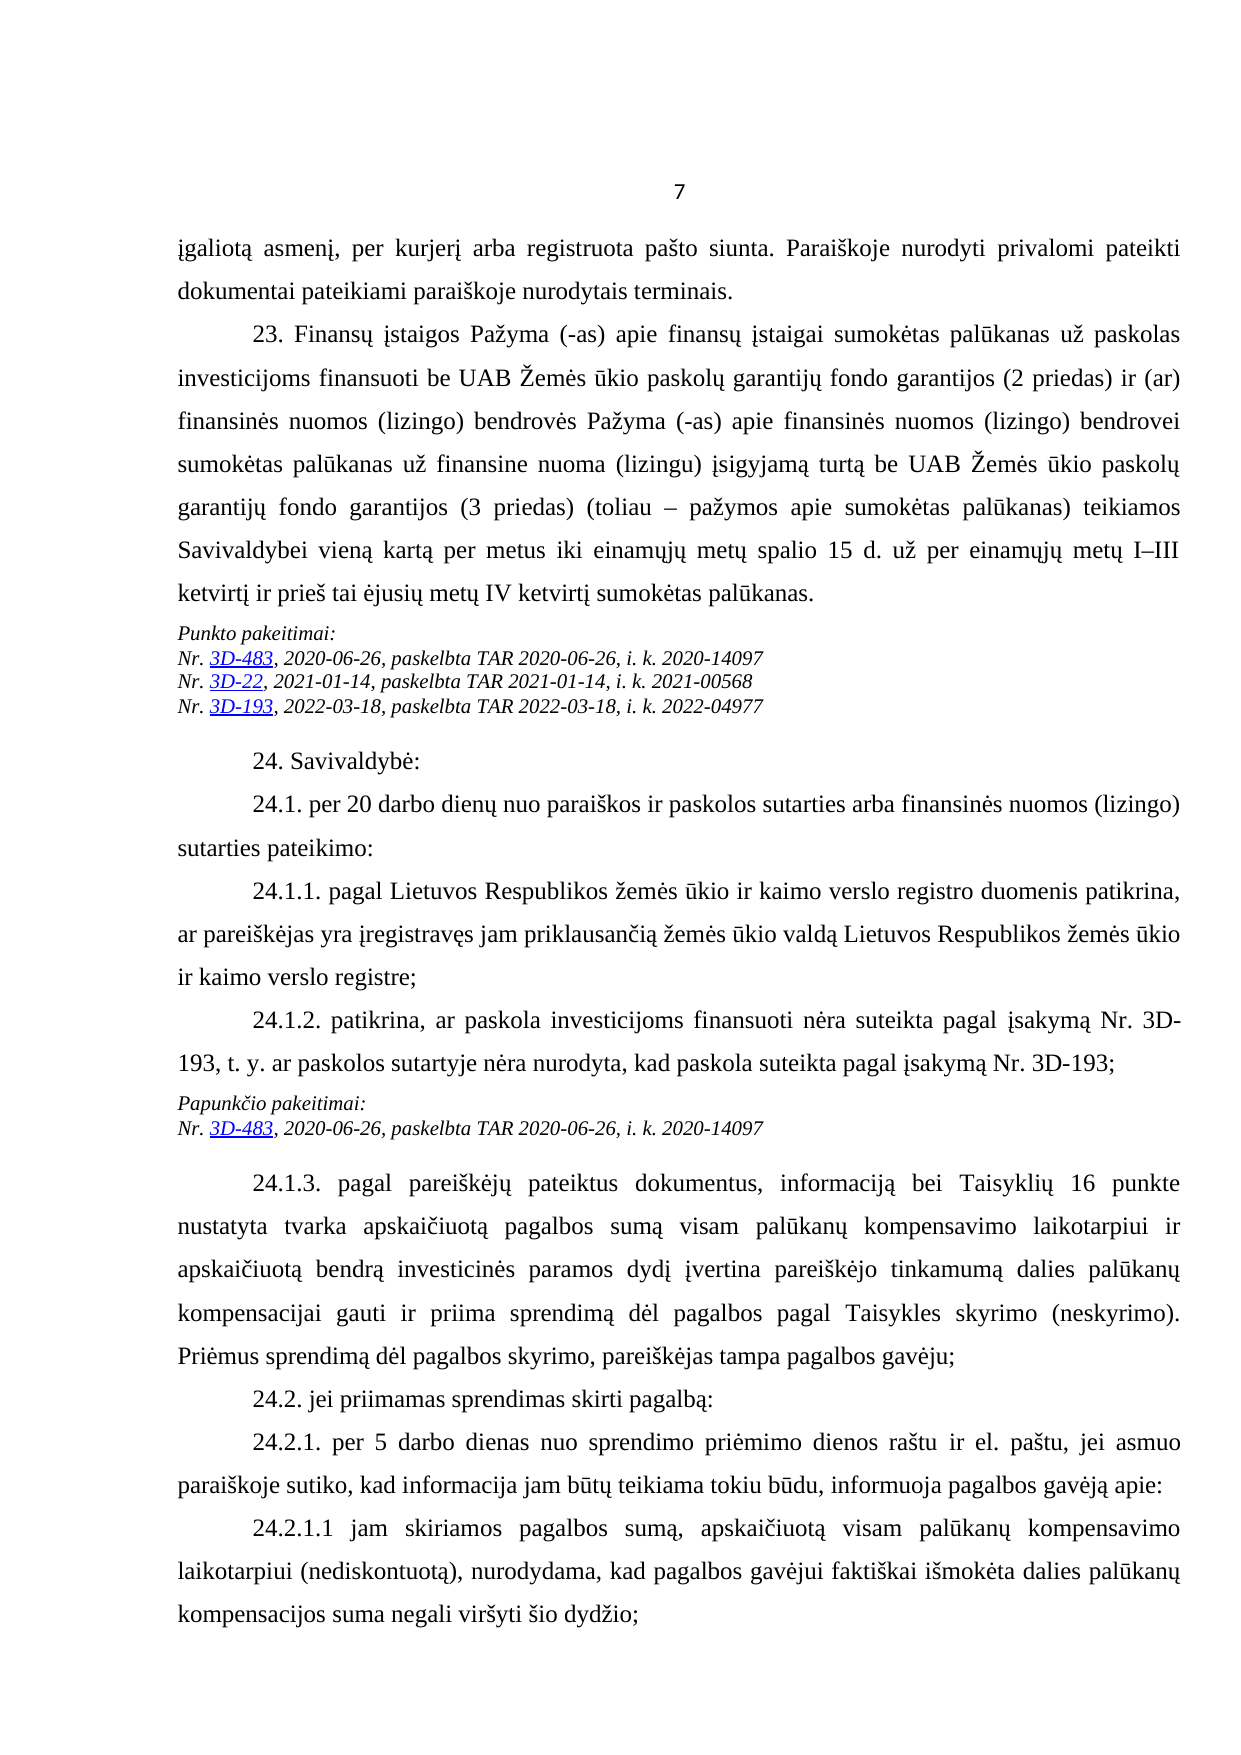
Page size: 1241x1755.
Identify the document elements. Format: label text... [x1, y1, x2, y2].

text 24.2.1. per 5 darbo dienas nuo sprendimo priėmimo dienos raštu ir el. paštu, jei asmuo paraiškoje sutiko, kad informacija jam būtų teikiama tokiu būdu, informuoja pagalbos gavėją apie: [177, 1427, 1181, 1499]
text 24.2.1.1 jam skiriamos pagalbos sumą, apskaičiuotą visam palūkanų kompensavimo laikotarpiui (nediskontuotą), nurodydama, kad pagalbos gavėjui faktiškai išmokėta dalies palūkanų kompensacijos suma negali viršyti šio dydžio; [177, 1513, 1181, 1628]
text 24. Savivaldybė: [177, 746, 1181, 775]
text 24.1. per 20 darbo dienų nuo paraiškos ir paskolos sutarties arba finansinės nuomos (lizingo) sutarties pateikimo: [177, 789, 1181, 861]
text Punkto pakeitimai: [177, 621, 1181, 645]
text 24.1.2. patikrina, ar paskola investicijoms finansuoti nėra suteikta pagal įsakymą Nr. 3D-193, t. y. ar paskolos sutartyje nėra nurodyta, kad paskola suteikta pagal įsakymą Nr. 3D-193; [177, 1005, 1181, 1077]
text Nr. 3D-22, 2021-01-14, paskelbta TAR 2021-01-14, i. k. 2021-00568 [177, 669, 1181, 693]
text 24.1.3. pagal pareiškėjų pateiktus dokumentus, informaciją bei Taisyklių 16 punkte nustatyta tvarka apskaičiuotą pagalbos sumą visam palūkanų kompensavimo laikotarpiui ir apskaičiuotą bendrą investicinės paramos dydį įvertina pareiškėjo tinkamumą dalies palūkanų kompensacijai gauti ir priima sprendimą dėl pagalbos pagal Taisykles skyrimo (neskyrimo). Priėmus sprendimą dėl pagalbos skyrimo, pareiškėjas tampa pagalbos gavėju; [177, 1168, 1181, 1369]
text Nr. 3D-193, 2022-03-18, paskelbta TAR 2022-03-18, i. k. 2022-04977 [177, 693, 1181, 718]
text 23. Finansų įstaigos Pažyma (-as) apie finansų įstaigai sumokėtas palūkanas už paskolas investicijoms finansuoti be UAB Žemės ūkio paskolų garantijų fondo garantijos (2 priedas) ir (ar) finansinės nuomos (lizingo) bendrovės Pažyma (-as) apie finansinės nuomos (lizingo) bendrovei sumokėtas palūkanas už finansine nuoma (lizingu) įsigyjamą turtą be UAB Žemės ūkio paskolų garantijų fondo garantijos (3 priedas) (toliau – pažymos apie sumokėtas palūkanas) teikiamos Savivaldybei vieną kartą per metus iki einamųjų metų spalio 15 d. už per einamųjų metų I–III ketvirtį ir prieš tai ėjusių metų IV ketvirtį sumokėtas palūkanas. [177, 319, 1181, 607]
text Papunkčio pakeitimai: [177, 1091, 1181, 1115]
text Nr. 3D-483, 2020-06-26, paskelbta TAR 2020-06-26, i. k. 2020-14097 [177, 1115, 1181, 1139]
text 24.1.1. pagal Lietuvos Respublikos žemės ūkio ir kaimo verslo registro duomenis patikrina, ar pareiškėjas yra įregistravęs jam priklausančią žemės ūkio valdą Lietuvos Respublikos žemės ūkio ir kaimo verslo registre; [177, 876, 1181, 991]
text įgaliotą asmenį, per kurjerį arba registruota pašto siunta. Paraiškoje nurodyti privalomi pateikti dokumentai pateikiami paraiškoje nurodytais terminais. [177, 233, 1181, 305]
text Nr. 3D-483, 2020-06-26, paskelbta TAR 2020-06-26, i. k. 2020-14097 [177, 645, 1181, 669]
text 24.2. jei priimamas sprendimas skirti pagalbą: [177, 1384, 1181, 1413]
